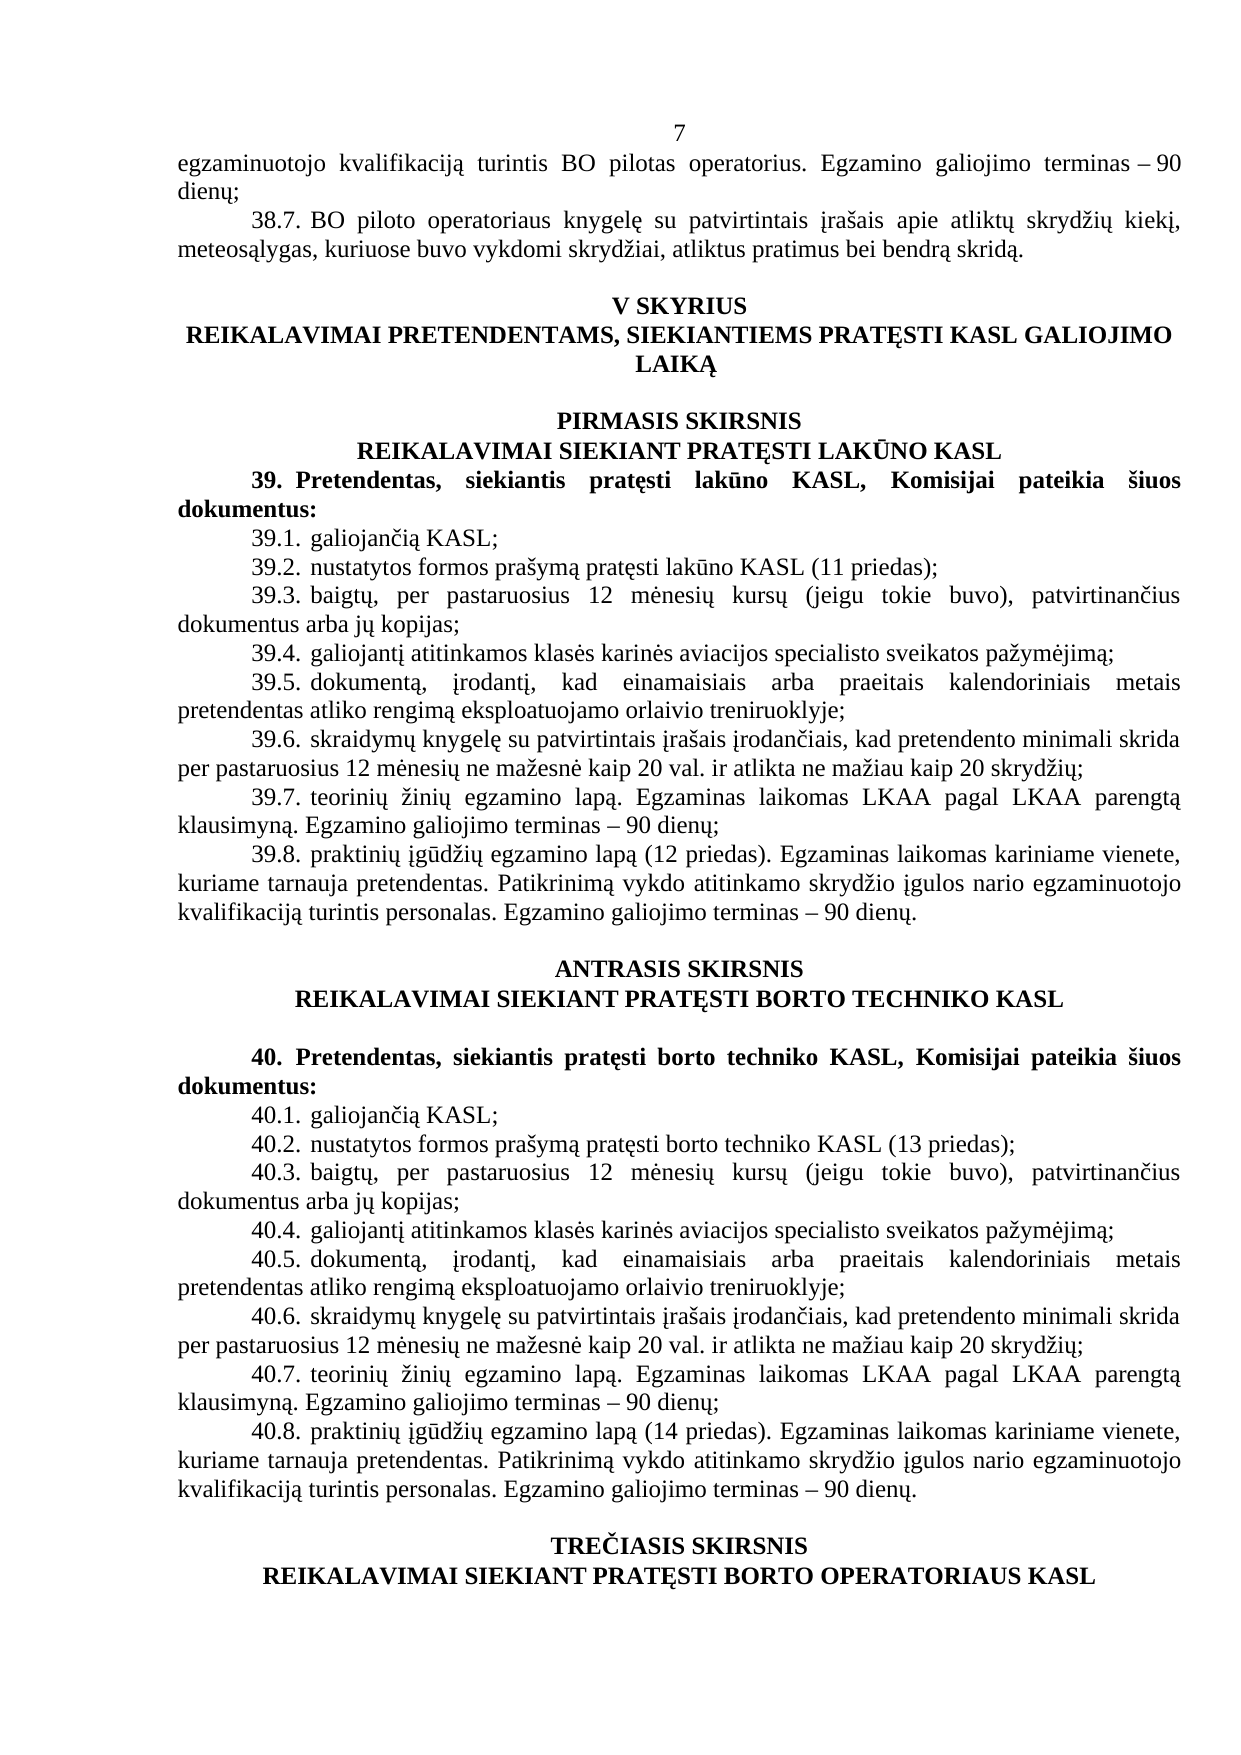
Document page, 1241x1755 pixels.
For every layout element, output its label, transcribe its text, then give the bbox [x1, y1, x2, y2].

text 39.8. praktinių įgūdžių egzamino lapą (12 priedas). Egzaminas laikomas kariniame vienete, kuriame tarnauja pretendentas. Patikrinimą vykdo atitinkamo skrydžio įgulos nario egzaminuotojo kvalifikaciją turintis personalas. Egzamino galiojimo terminas – 90 dienų. [177, 839, 1181, 926]
text 39.6. skraidymų knygelę su patvirtintais įrašais įrodančiais, kad pretendento minimali skrida per pastaruosius 12 mėnesių ne mažesnė kaip 20 val. ir atlikta ne mažiau kaip 20 skrydžių; [177, 724, 1181, 782]
text 40.8. praktinių įgūdžių egzamino lapą (14 priedas). Egzaminas laikomas kariniame vienete, kuriame tarnauja pretendentas. Patikrinimą vykdo atitinkamo skrydžio įgulos nario egzaminuotojo kvalifikaciją turintis personalas. Egzamino galiojimo terminas – 90 dienų. [177, 1416, 1181, 1502]
text 39.1. galiojančią KASL; [177, 523, 1181, 552]
text 40.7. teorinių žinių egzamino lapą. Egzaminas laikomas LKAA pagal LKAA parengtą klausimyną. Egzamino galiojimo terminas – 90 dienų; [177, 1359, 1181, 1416]
text REIKALAVIMAI SIEKIANT PRATĘSTI BORTO TECHNIKO KASL [177, 983, 1181, 1014]
text 40. Pretendentas, siekiantis pratęsti borto techniko KASL, Komisijai pateikia šiuos dokumentus: [177, 1042, 1181, 1100]
text 39. Pretendentas, siekiantis pratęsti lakūno KASL, Komisijai pateikia šiuos dokumentus: [177, 466, 1181, 523]
subtitle 38.7. BO piloto operatoriaus knygelę su patvirtintais įrašais apie atliktų skrydžių kiekį, meteosąlygas, kuriuose buvo vykdomi skrydžiai, atliktus pratimus bei bendrą skridą. [177, 205, 1181, 263]
subtitle 40.3. baigtų, per pastaruosius 12 mėnesių kursų (jeigu tokie buvo), patvirtinančius dokumentus arba jų kopijas; [177, 1157, 1181, 1215]
text 40.6. skraidymų knygelę su patvirtintais įrašais įrodančiais, kad pretendento minimali skrida per pastaruosius 12 mėnesių ne mažesnė kaip 20 val. ir atlikta ne mažiau kaip 20 skrydžių; [177, 1301, 1181, 1359]
text ANTRASIS SKIRSNIS [177, 954, 1181, 983]
subtitle 39.3. baigtų, per pastaruosius 12 mėnesių kursų (jeigu tokie buvo), patvirtinančius dokumentus arba jų kopijas; [177, 581, 1181, 638]
text 40.1. galiojančią KASL; [177, 1100, 1181, 1129]
text V SKYRIUS [177, 291, 1181, 320]
text 40.5. dokumentą, įrodantį, kad einamaisiais arba praeitais kalendoriniais metais pretendentas atliko rengimą eksploatuojamo orlaivio treniruoklyje; [177, 1244, 1181, 1301]
subtitle egzaminuotojo kvalifikaciją turintis BO pilotas operatorius. Egzamino galiojimo terminas – 90 dienų; [177, 148, 1181, 205]
subtitle 39.4. galiojantį atitinkamos klasės karinės aviacijos specialisto sveikatos pažymėjimą; [177, 638, 1181, 667]
text PIRMASIS SKIRSNIS [177, 406, 1181, 435]
text 40.2. nustatytos formos prašymą pratęsti borto techniko KASL (13 priedas); [177, 1129, 1181, 1157]
text REIKALAVIMAI SIEKIANT PRATĘSTI LAKŪNO KASL [177, 435, 1181, 466]
text REIKALAVIMAI SIEKIANT PRATĘSTI BORTO OPERATORIAUS KASL [177, 1560, 1181, 1590]
text TREČIASIS SKIRSNIS [177, 1531, 1181, 1560]
text 40.4. galiojantį atitinkamos klasės karinės aviacijos specialisto sveikatos pažymėjimą; [177, 1215, 1181, 1244]
text REIKALAVIMAI PRETENDENTAMS, SIEKIANTIEMS PRATĘSTI KASL GALIOJIMO LAIKĄ [177, 320, 1181, 378]
text 39.7. teorinių žinių egzamino lapą. Egzaminas laikomas LKAA pagal LKAA parengtą klausimyną. Egzamino galiojimo terminas – 90 dienų; [177, 782, 1181, 839]
subtitle 39.2. nustatytos formos prašymą pratęsti lakūno KASL (11 priedas); [177, 552, 1181, 581]
text 39.5. dokumentą, įrodantį, kad einamaisiais arba praeitais kalendoriniais metais pretendentas atliko rengimą eksploatuojamo orlaivio treniruoklyje; [177, 667, 1181, 724]
